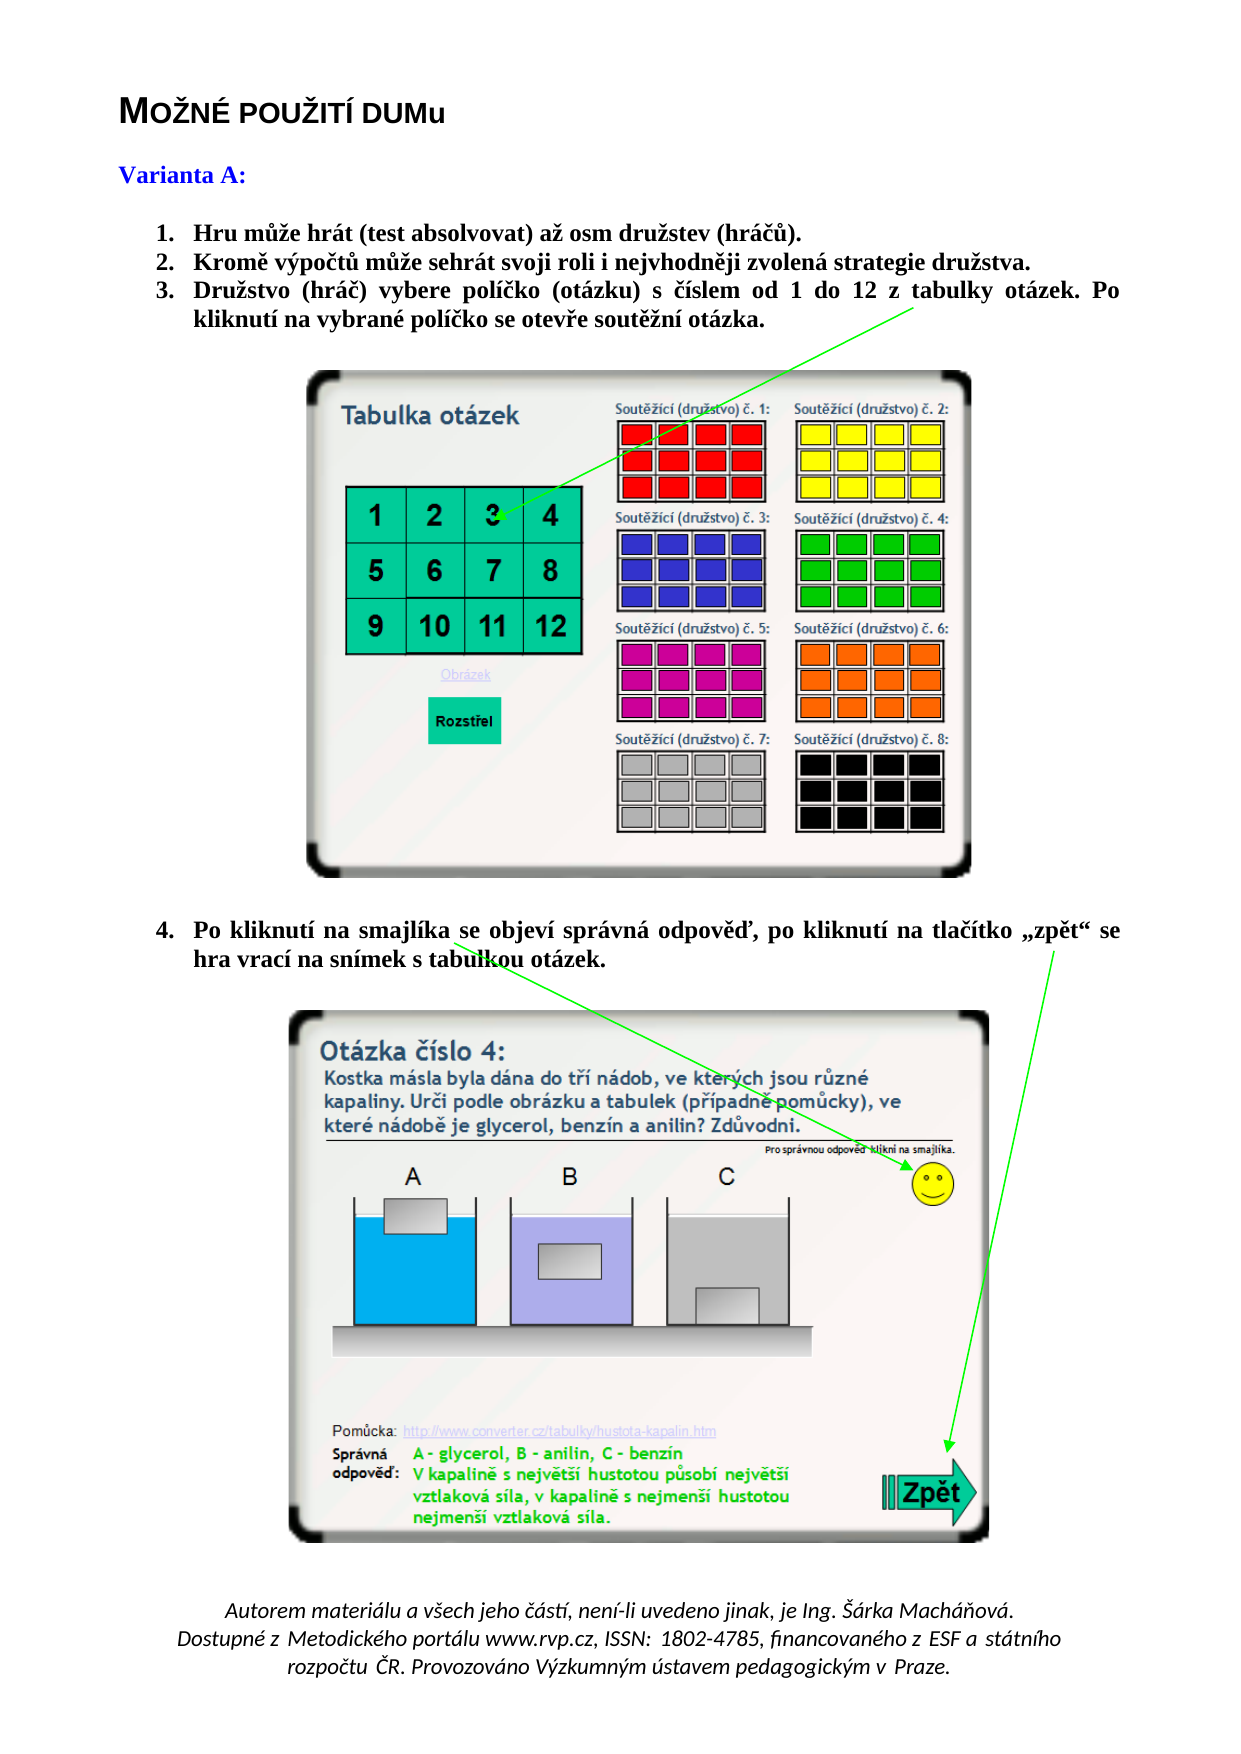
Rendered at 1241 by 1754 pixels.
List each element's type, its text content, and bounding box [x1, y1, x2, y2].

picture [288, 1010, 990, 1543]
picture [306, 370, 972, 878]
list Po kliknutí na smajlíka se objeví správná odpověď, po kliknutí na tlačítko „zpět“ se hra vrací na snímek s tabulkou otázek. [156, 915, 1122, 973]
list Hru může hrát (test absolvovat) až osm družstev (hráčů). [156, 218, 1122, 247]
list Kromě výpočtů může sehrát svoji roli i nejvhodněji zvolená strategie družstva. [156, 247, 1122, 276]
text Varianta A: [118, 161, 1122, 189]
text MOŽNÉ POUŽITÍ DUMu [118, 89, 1122, 132]
list Družstvo (hráč) vybere políčko (otázku) s číslem od 1 do 12 z tabulky otázek. Po kliknutí na vybrané políčko se otevře soutěžní otázka. [156, 276, 1122, 333]
